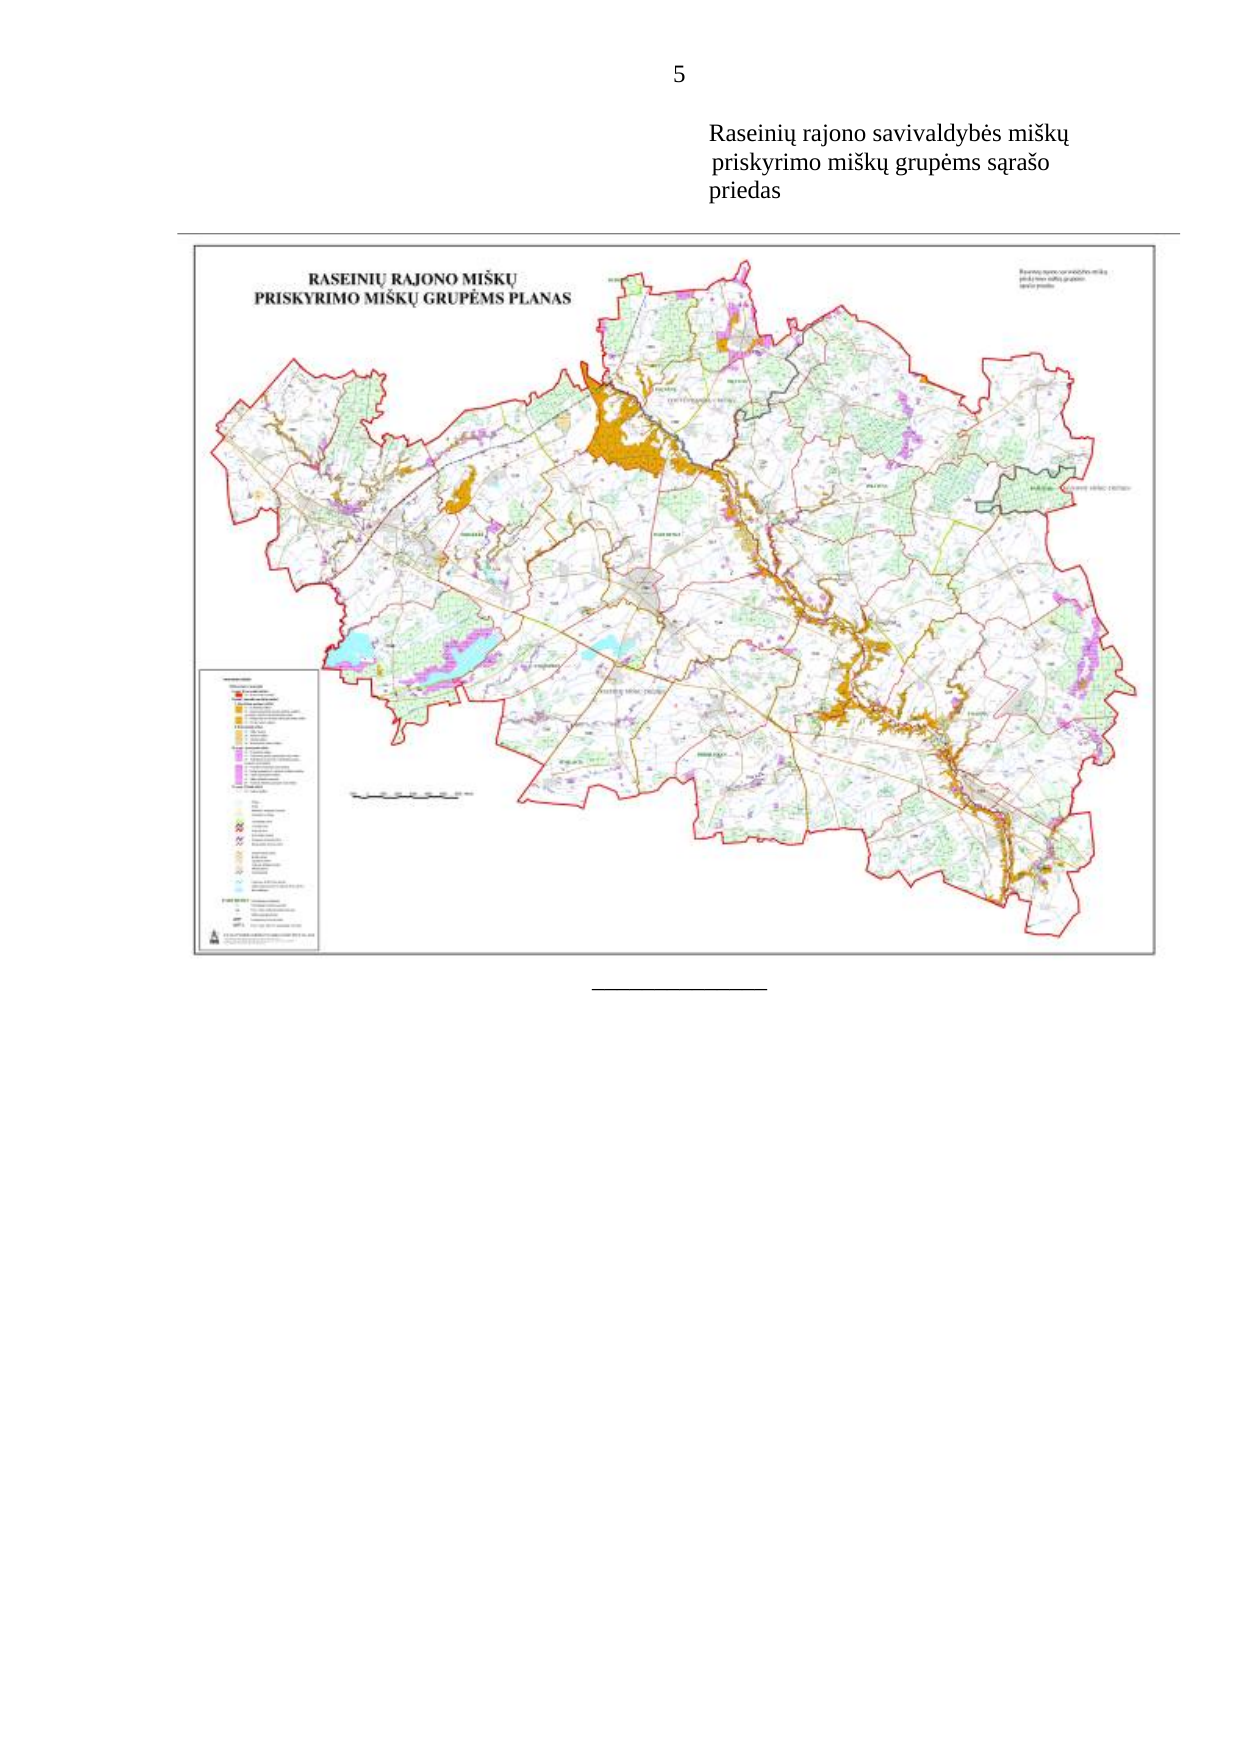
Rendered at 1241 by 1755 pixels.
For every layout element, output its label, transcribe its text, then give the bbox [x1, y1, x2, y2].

text ______________ [177, 965, 1181, 993]
text Raseinių rajono savivaldybės miškų priskyrimo miškų grupėms sąrašo [709, 118, 1181, 176]
text priedas [177, 176, 1181, 204]
